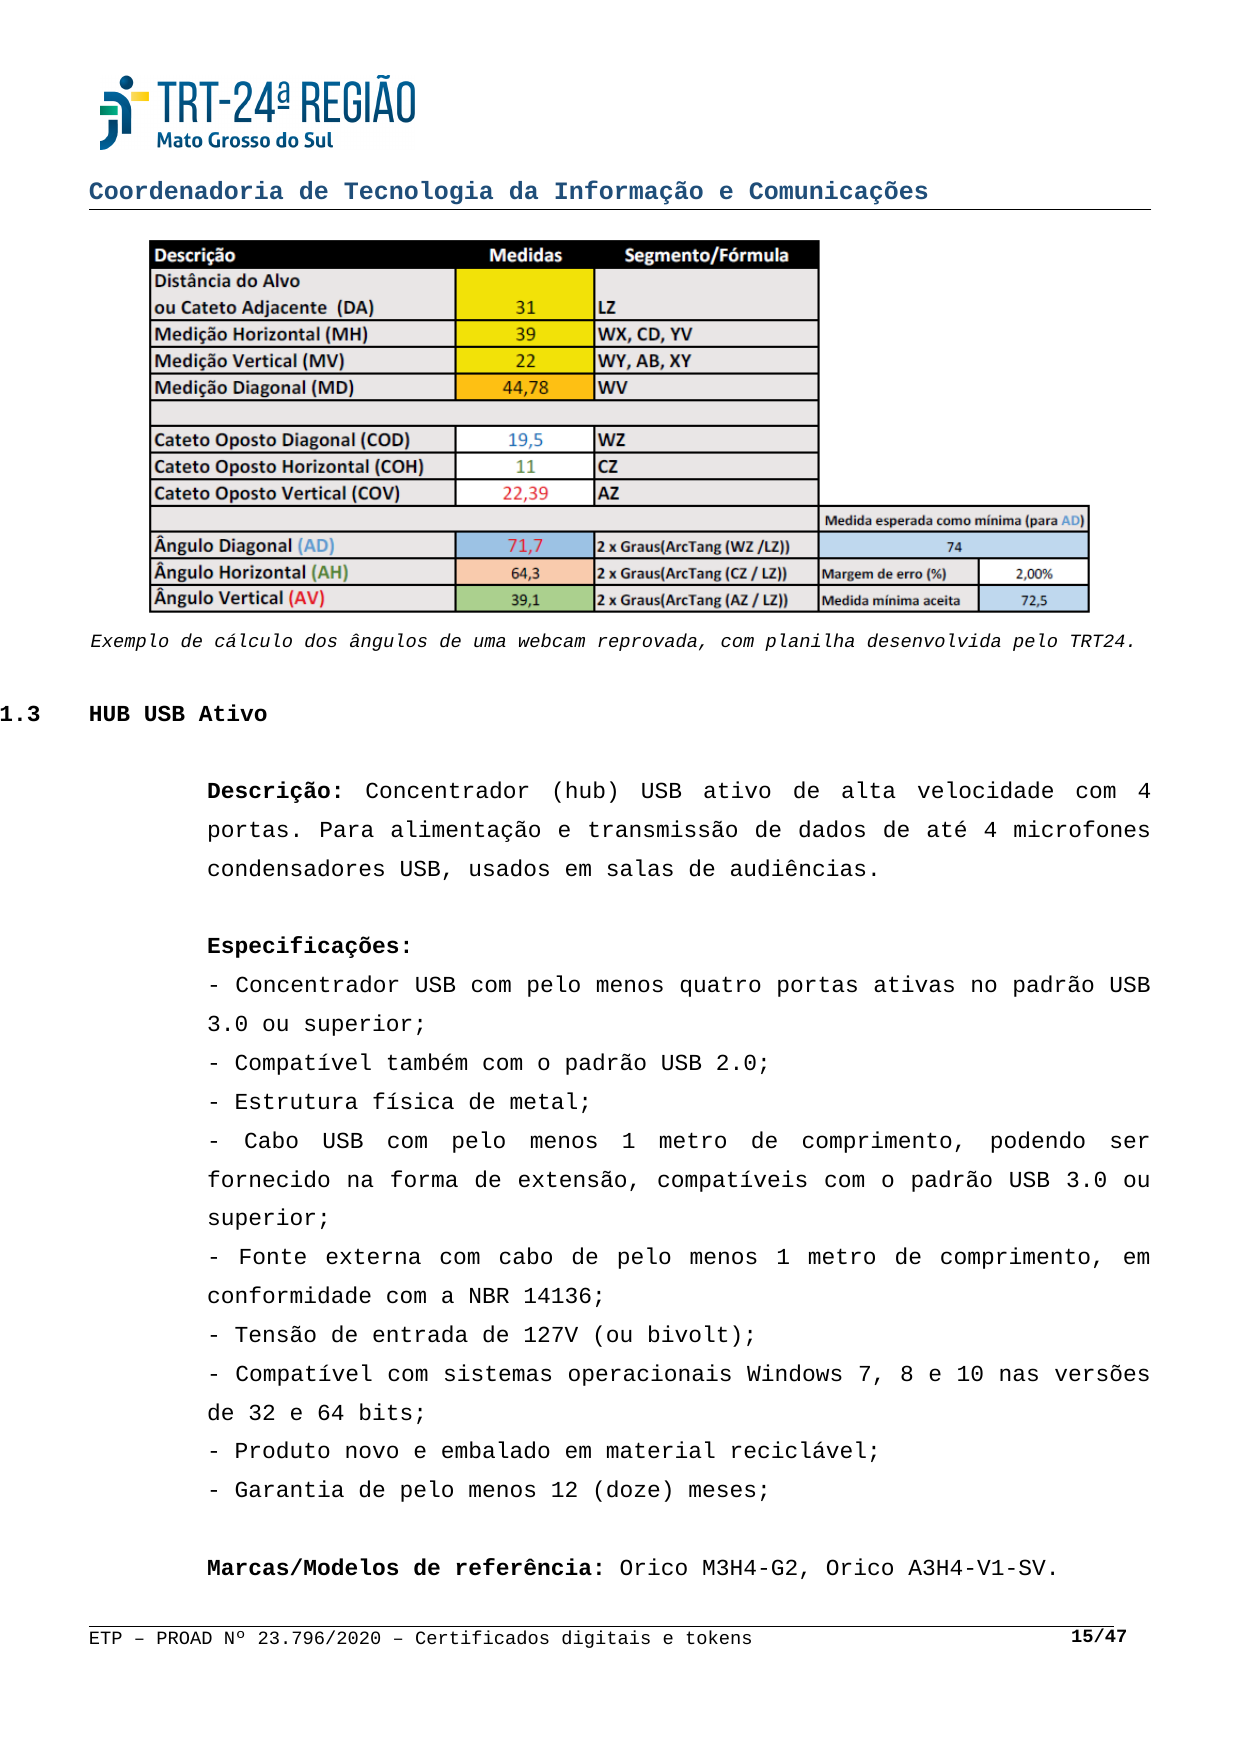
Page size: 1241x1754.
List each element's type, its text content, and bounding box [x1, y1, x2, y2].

list HUB USB Ativo [0, 702, 1151, 728]
text - Produto novo e embalado em material reciclável; [207, 1440, 1151, 1466]
text - Tensão de entrada de 127V (ou bivolt); [207, 1323, 1151, 1349]
text - Garantia de pelo menos 12 (doze) meses; [207, 1479, 1151, 1505]
text - Compatível também com o padrão USB 2.0; [207, 1051, 1151, 1077]
text Marcas/Modelos de referência: Orico M3H4-G2, Orico A3H4-V1-SV. [207, 1556, 1151, 1582]
text - Compatível com sistemas operacionais Windows 7, 8 e 10 nas versões de 32 e 64 bits; [207, 1362, 1151, 1427]
text - Cabo USB com pelo menos 1 metro de comprimento, podendo ser fornecido na forma de extensão, compatíveis com o padrão USB 3.0 ou superior; [207, 1129, 1151, 1233]
text Descrição: Concentrador (hub) USB ativo de alta velocidade com 4 portas. Para alimentação e transmissão de dados de até 4 microfones condensadores USB, usados em salas de audiências. [207, 779, 1151, 883]
text - Estrutura física de metal; [207, 1090, 1151, 1116]
text Especificações: [207, 935, 1151, 961]
text - Fonte externa com cabo de pelo menos 1 metro de comprimento, em conformidade com a NBR 14136; [207, 1246, 1151, 1310]
text Exemplo de cálculo dos ângulos de uma webcam reprovada, com planilha desenvolvida pelo TRT24. [89, 631, 1151, 653]
text - Concentrador USB com pelo menos quatro portas ativas no padrão USB 3.0 ou superior; [207, 974, 1151, 1038]
